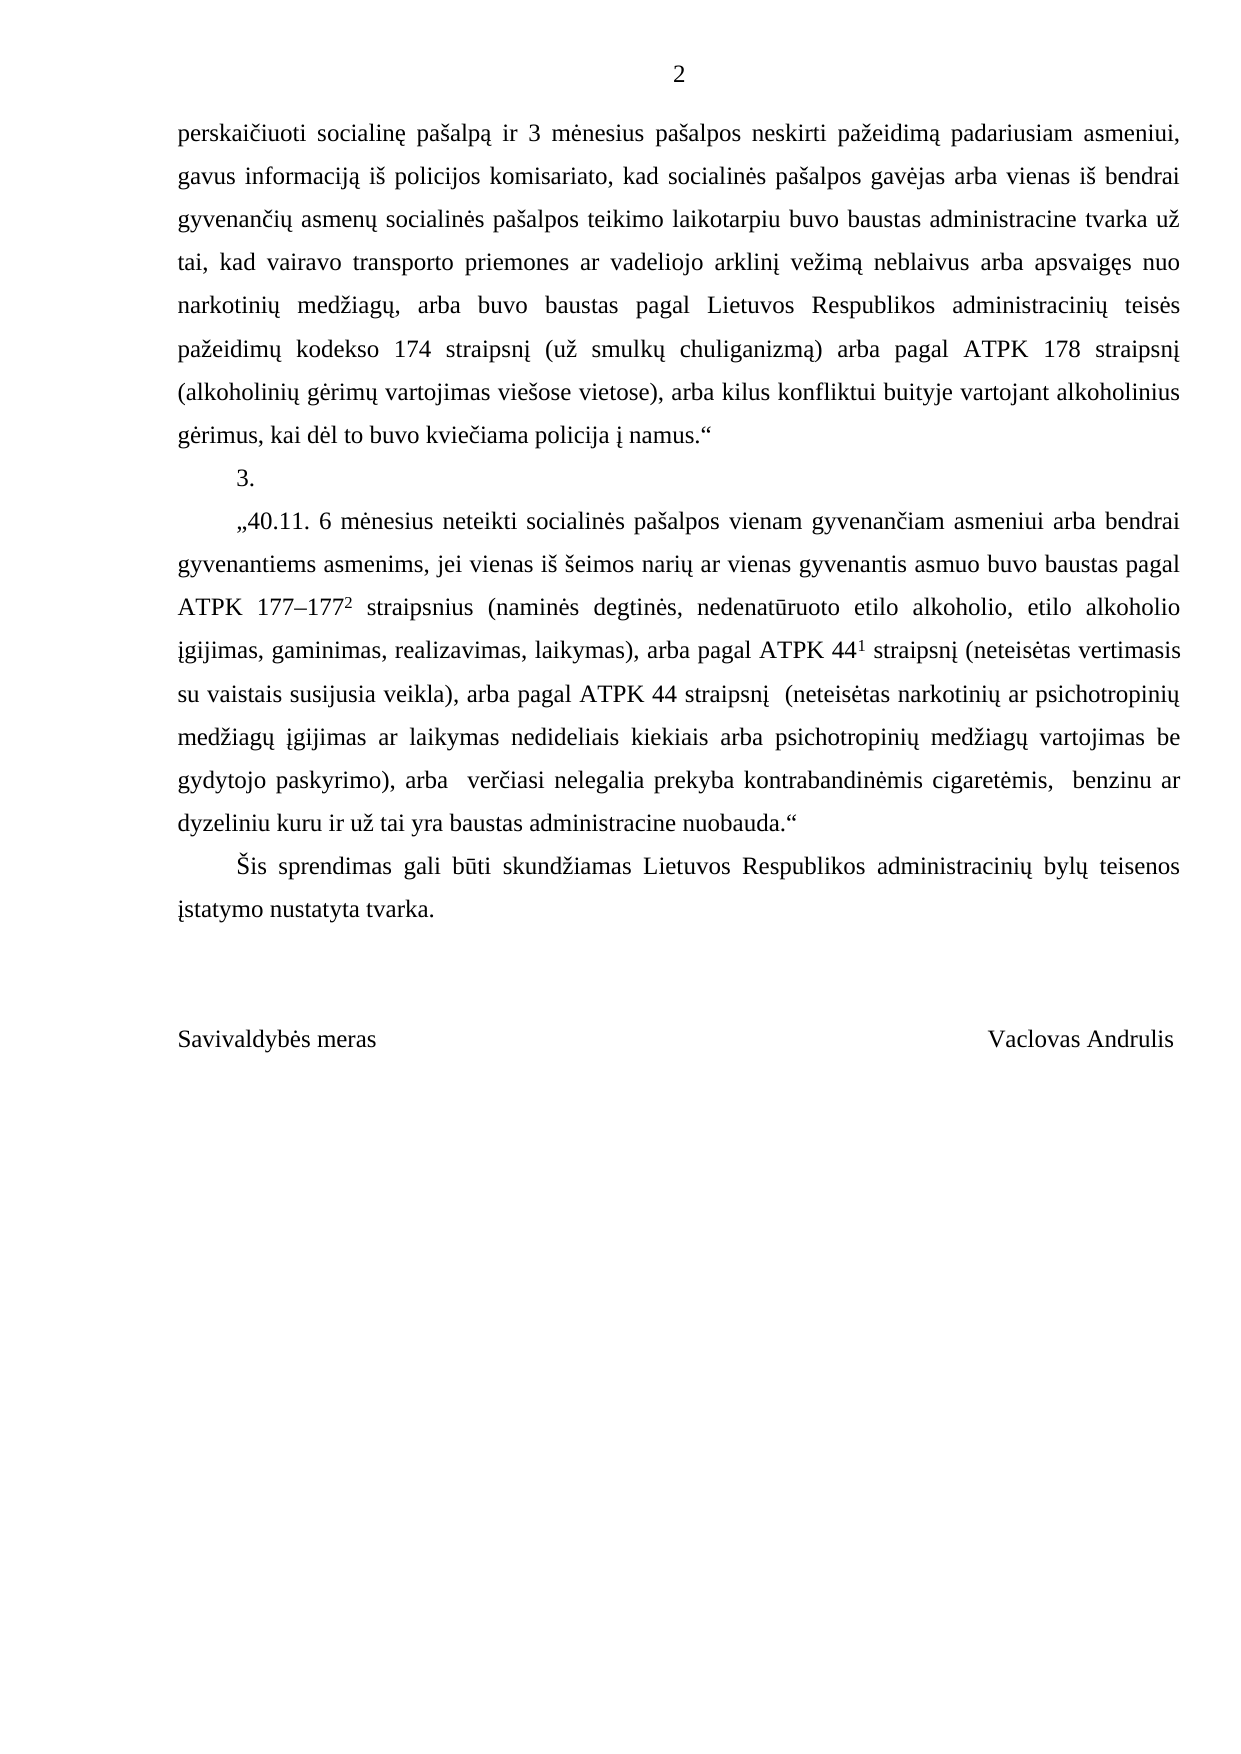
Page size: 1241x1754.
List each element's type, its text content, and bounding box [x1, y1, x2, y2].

text „40.11. 6 mėnesius neteikti socialinės pašalpos vienam gyvenančiam asmeniui arba bendrai gyvenantiems asmenims, jei vienas iš šeimos narių ar vienas gyvenantis asmuo buvo baustas pagal ATPK 177–1772 straipsnius (naminės degtinės, nedenatūruoto etilo alkoholio, etilo alkoholio įgijimas, gaminimas, realizavimas, laikymas), arba pagal ATPK 441 straipsnį (neteisėtas vertimasis su vaistais susijusia veikla), arba pagal ATPK 44 straipsnį (neteisėtas narkotinių ar psichotropinių medžiagų įgijimas ar laikymas nedideliais kiekiais arba psichotropinių medžiagų vartojimas be gydytojo paskyrimo), arba verčiasi nelegalia prekyba kontrabandinėmis cigaretėmis, benzinu ar dyzeliniu kuru ir už tai yra baustas administracine nuobauda.“ [177, 506, 1181, 837]
text 3. [177, 463, 1181, 492]
text Šis sprendimas gali būti skundžiamas Lietuvos Respublikos administracinių bylų teisenos įstatymo nustatyta tvarka. [177, 851, 1181, 923]
text perskaičiuoti socialinę pašalpą ir 3 mėnesius pašalpos neskirti pažeidimą padariusiam asmeniui, gavus informaciją iš policijos komisariato, kad socialinės pašalpos gavėjas arba vienas iš bendrai gyvenančių asmenų socialinės pašalpos teikimo laikotarpiu buvo baustas administracine tvarka už tai, kad vairavo transporto priemones ar vadeliojo arklinį vežimą neblaivus arba apsvaigęs nuo narkotinių medžiagų, arba buvo baustas pagal Lietuvos Respublikos administracinių teisės pažeidimų kodekso 174 straipsnį (už smulkų chuliganizmą) arba pagal ATPK 178 straipsnį (alkoholinių gėrimų vartojimas viešose vietose), arba kilus konfliktui buityje vartojant alkoholinius gėrimus, kai dėl to buvo kviečiama policija į namus.“ [177, 118, 1181, 449]
text Savivaldybės meras Vaclovas Andrulis [177, 1024, 1181, 1052]
